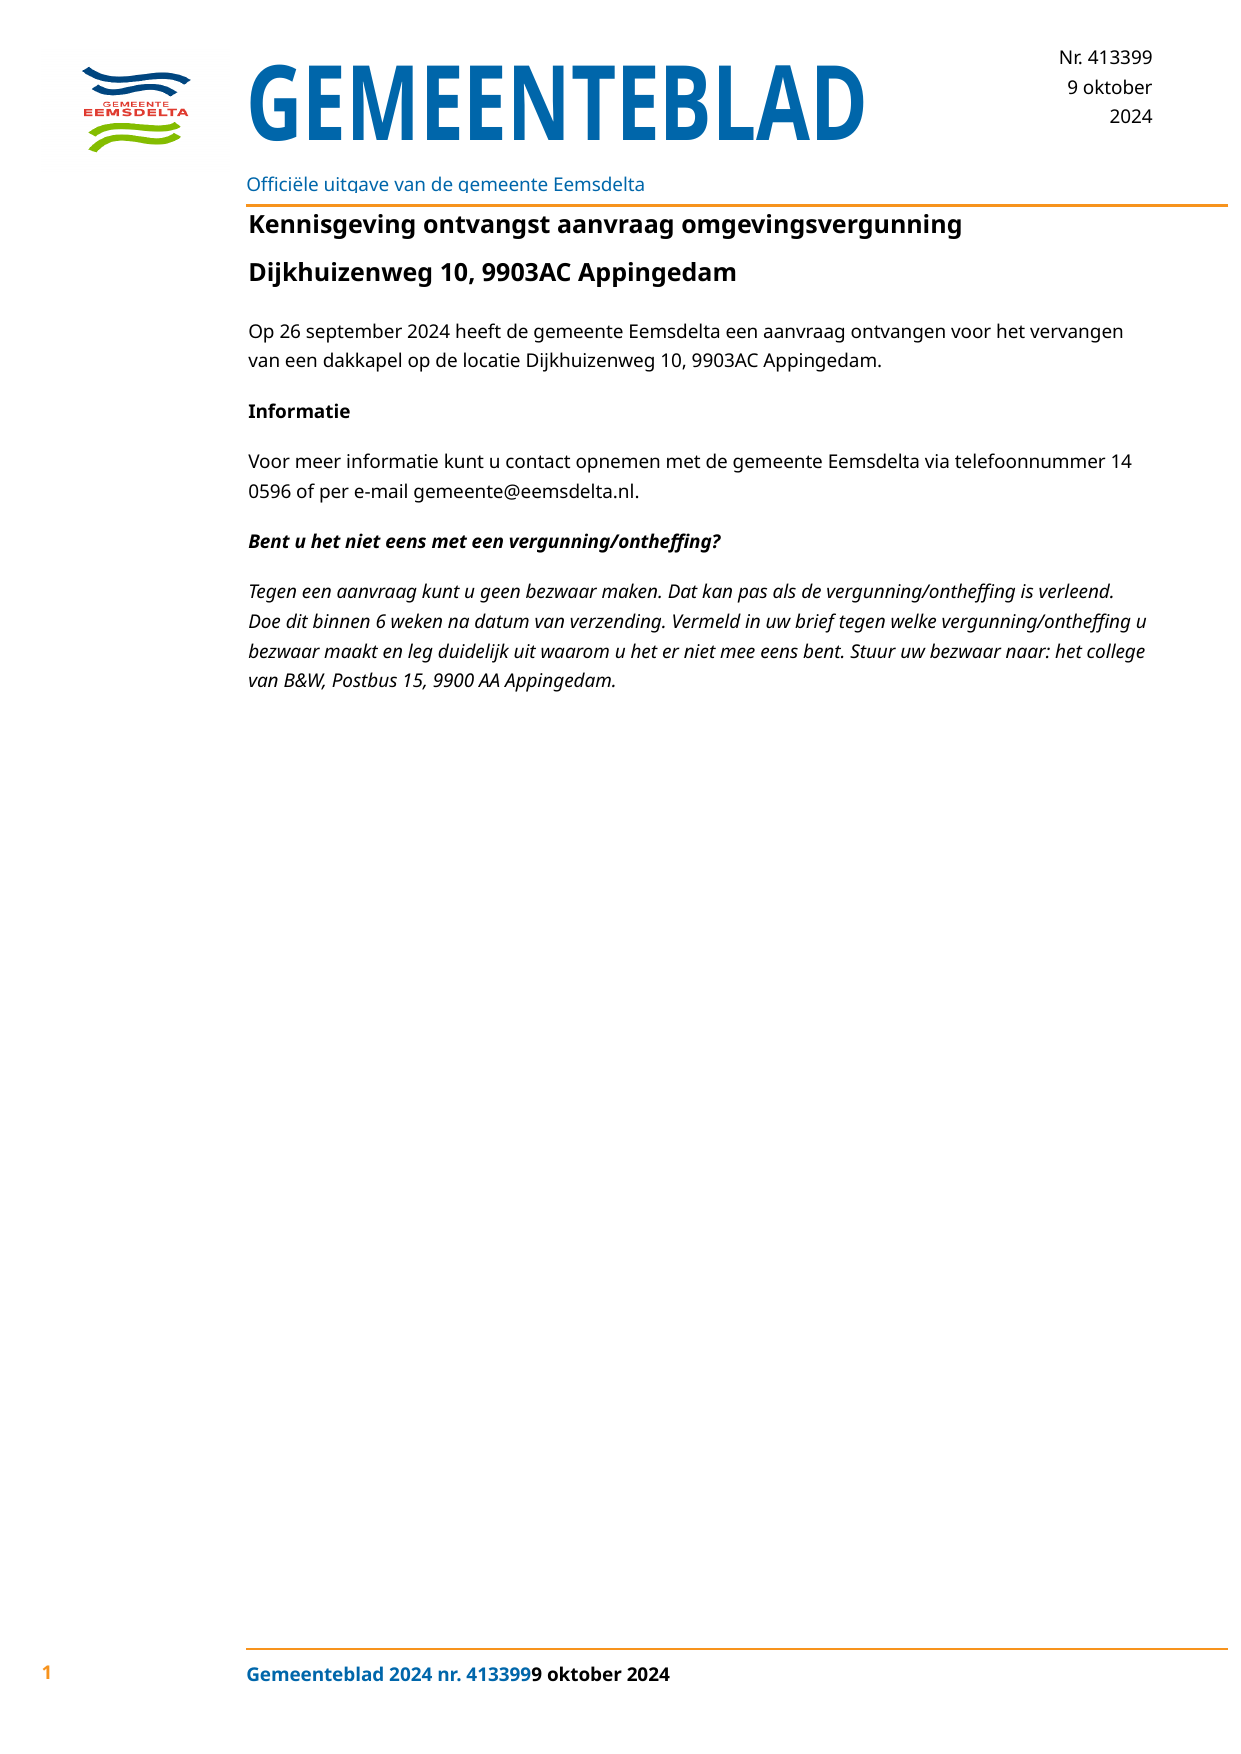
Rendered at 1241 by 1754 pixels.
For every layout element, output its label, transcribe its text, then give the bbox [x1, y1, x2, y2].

text Bent u het niet eens met een vergunning/ontheffing? [248, 528, 1152, 554]
text Kennisgeving ontvangst aanvraag omgevingsvergunning Dijkhuizenweg 10, 9903AC Appingedam [248, 207, 1152, 288]
text Voor meer informatie kunt u contact opnemen met de gemeente Eemsdelta via telefoonnummer 14 0596 of per e-mail gemeente@eemsdelta.nl. [248, 448, 1152, 504]
text Tegen een aanvraag kunt u geen bezwaar maken. Dat kan pas als de vergunning/ontheffing is verleend. Doe dit binnen 6 weken na datum van verzending. Vermeld in uw brief tegen welke vergunning/ontheffing u bezwaar maakt en leg duidelijk uit waarom u het er niet mee eens bent. Stuur uw bezwaar naar: het college van B&W, Postbus 15, 9900 AA Appingedam. [248, 579, 1152, 693]
text Informatie [248, 398, 1152, 424]
picture [41, 47, 231, 172]
text Op 26 september 2024 heeft de gemeente Eemsdelta een aanvraag ontvangen voor het vervangen van een dakkapel op de locatie Dijkhuizenweg 10, 9903AC Appingedam. [248, 318, 1152, 373]
